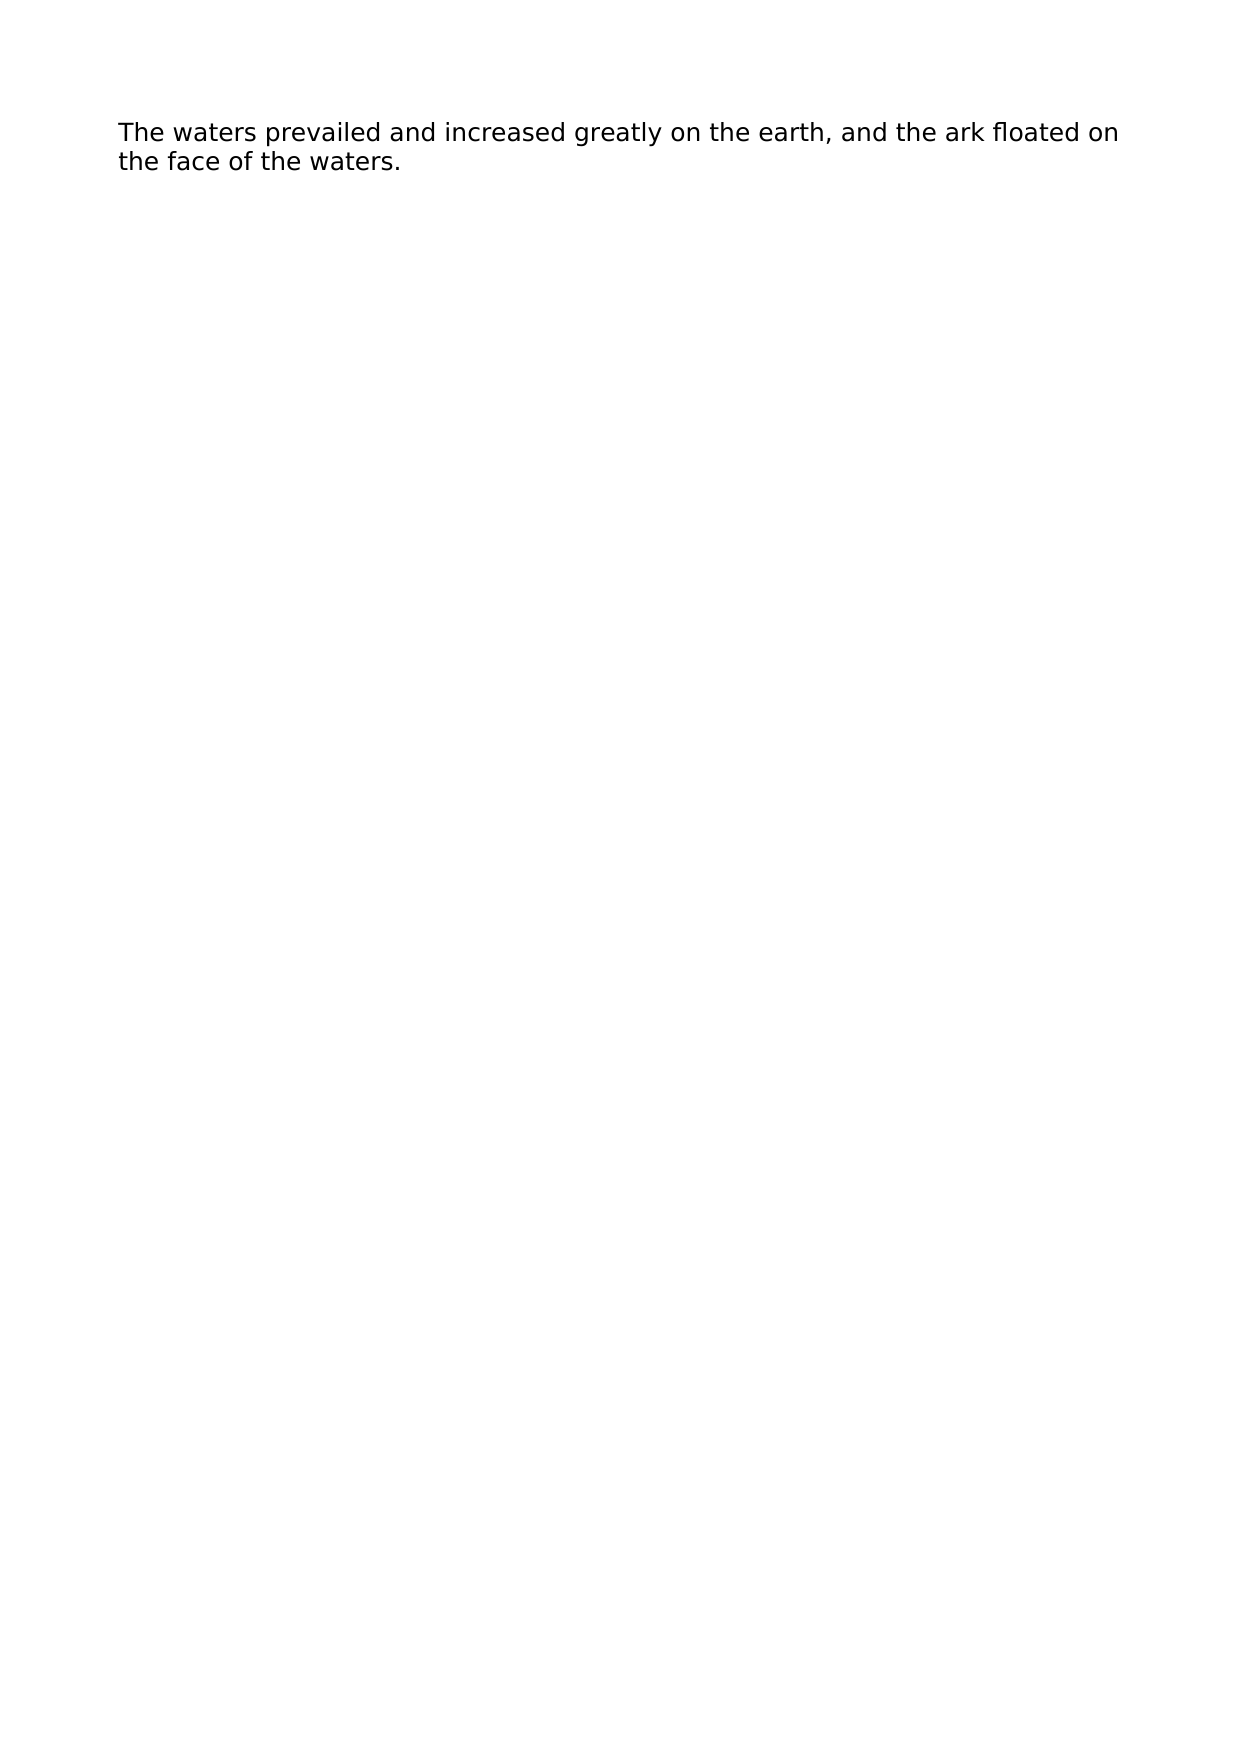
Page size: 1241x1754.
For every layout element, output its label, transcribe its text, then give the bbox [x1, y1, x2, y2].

text The waters prevailed and increased greatly on the earth, and the ark floated on the face of the waters. [118, 118, 1122, 176]
